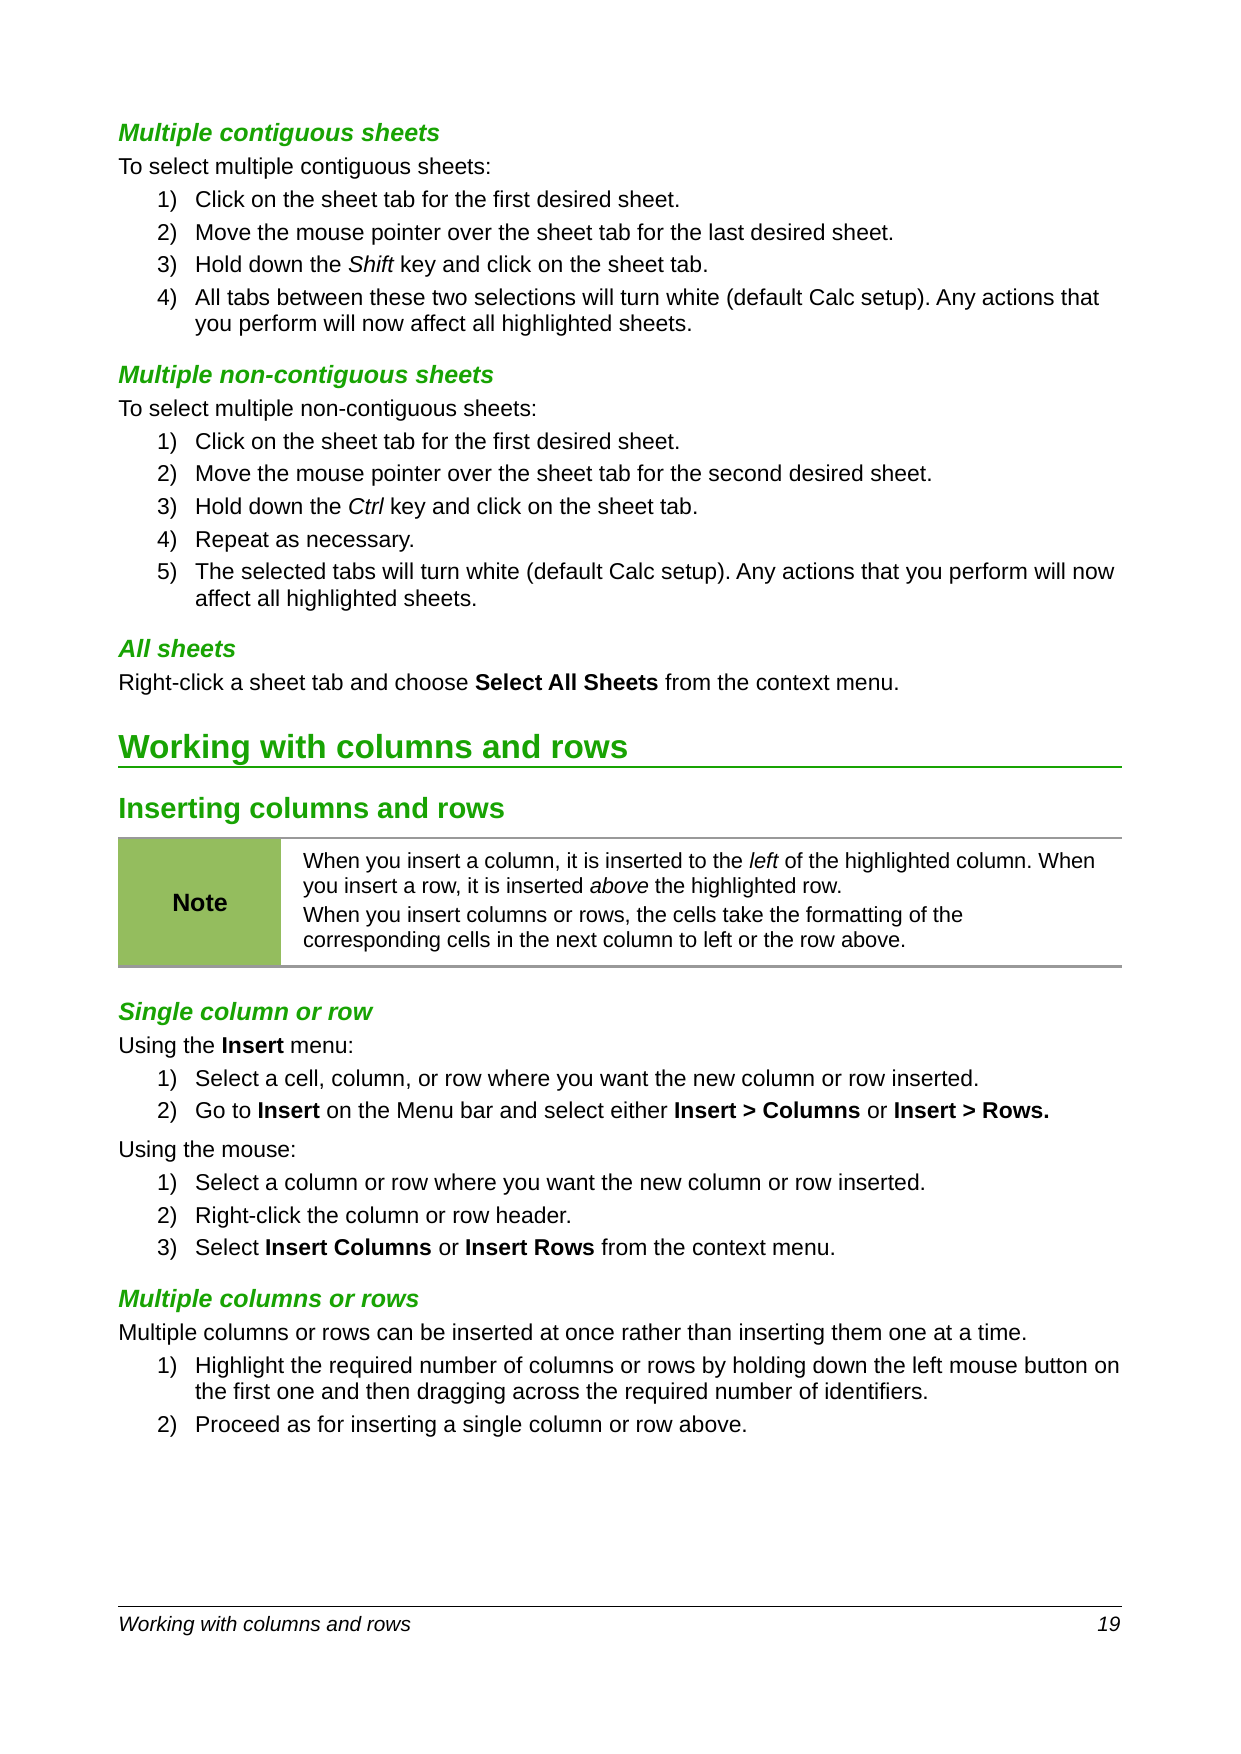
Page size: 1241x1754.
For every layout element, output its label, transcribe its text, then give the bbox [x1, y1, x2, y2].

list Click on the sheet tab for the first desired sheet. [177, 186, 1122, 212]
list To select multiple contiguous sheets: [118, 153, 1122, 180]
list Using the Insert menu: [118, 1032, 1122, 1058]
subtitle Multiple contiguous sheets [118, 118, 1122, 147]
list Multiple columns or rows can be inserted at once rather than inserting them one at a time. [118, 1319, 1122, 1345]
subtitle Inserting columns and rows [118, 791, 1122, 824]
list The selected tabs will turn white (default Calc setup). Any actions that you perform will now affect all highlighted sheets. [177, 558, 1122, 611]
list Select a column or row where you want the new column or row inserted. [177, 1169, 1122, 1196]
list Go to Insert on the Menu bar and select either Insert > Columns or Insert > Rows. [177, 1097, 1122, 1124]
subtitle Multiple columns or rows [118, 1284, 1122, 1312]
list Hold down the Ctrl key and click on the sheet tab. [177, 493, 1122, 519]
subtitle Single column or row [118, 997, 1122, 1026]
list Using the mouse: [118, 1136, 1122, 1163]
table_header When you insert a column, it is inserted to the left of the highlighted column. When you insert a row, it is inserted above the highlighted row. When you insert columns or rows, the cells take the formatting of the corresponding cells in the next column to left or the row above. [281, 839, 1122, 965]
list Click on the sheet tab for the first desired sheet. [177, 428, 1122, 454]
list Highlight the required number of columns or rows by holding down the left mouse button on the first one and then dragging across the required number of identifiers. [177, 1352, 1122, 1404]
list Hold down the Shift key and click on the sheet tab. [177, 251, 1122, 278]
subtitle Multiple non-contiguous sheets [118, 360, 1122, 388]
list Select Insert Columns or Insert Rows from the context menu. [177, 1234, 1122, 1261]
list Proceed as for inserting a single column or row above. [177, 1411, 1122, 1437]
list All tabs between these two selections will turn white (default Calc setup). Any actions that you perform will now affect all highlighted sheets. [177, 284, 1122, 337]
list Move the mouse pointer over the sheet tab for the last desired sheet. [177, 219, 1122, 245]
list Select a cell, column, or row where you want the new column or row inserted. [177, 1065, 1122, 1091]
subtitle All sheets [118, 634, 1122, 663]
subtitle Working with columns and rows [118, 727, 1122, 766]
list Right-click the column or row header. [177, 1202, 1122, 1228]
table_header Note [118, 839, 281, 965]
text Right-click a sheet tab and choose Select All Sheets from the context menu. [118, 669, 1122, 695]
list To select multiple non-contiguous sheets: [118, 395, 1122, 421]
list Repeat as necessary. [177, 526, 1122, 552]
list Move the mouse pointer over the sheet tab for the second desired sheet. [177, 460, 1122, 487]
